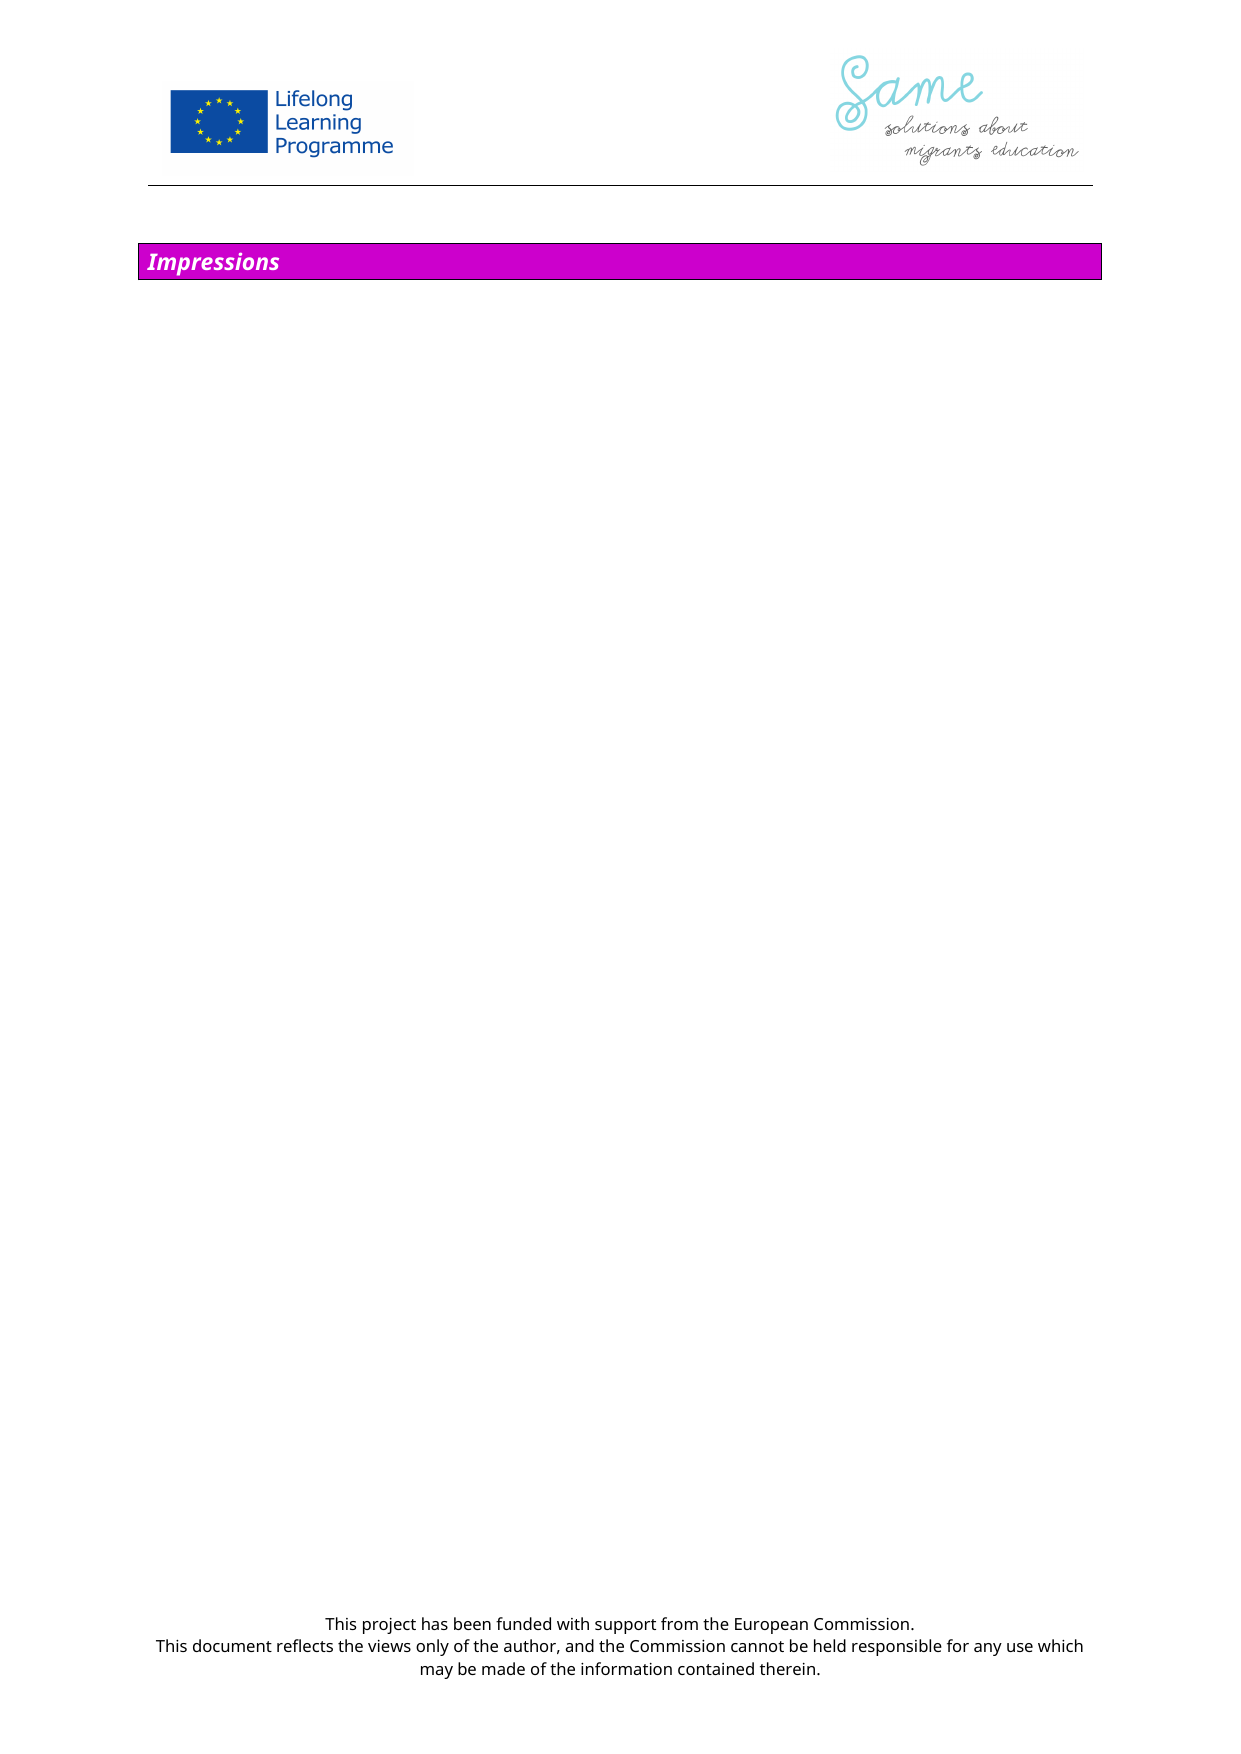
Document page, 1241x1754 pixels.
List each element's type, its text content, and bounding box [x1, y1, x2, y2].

picture [162, 81, 414, 176]
picture [830, 48, 1084, 172]
text Impressions [139, 244, 1101, 279]
